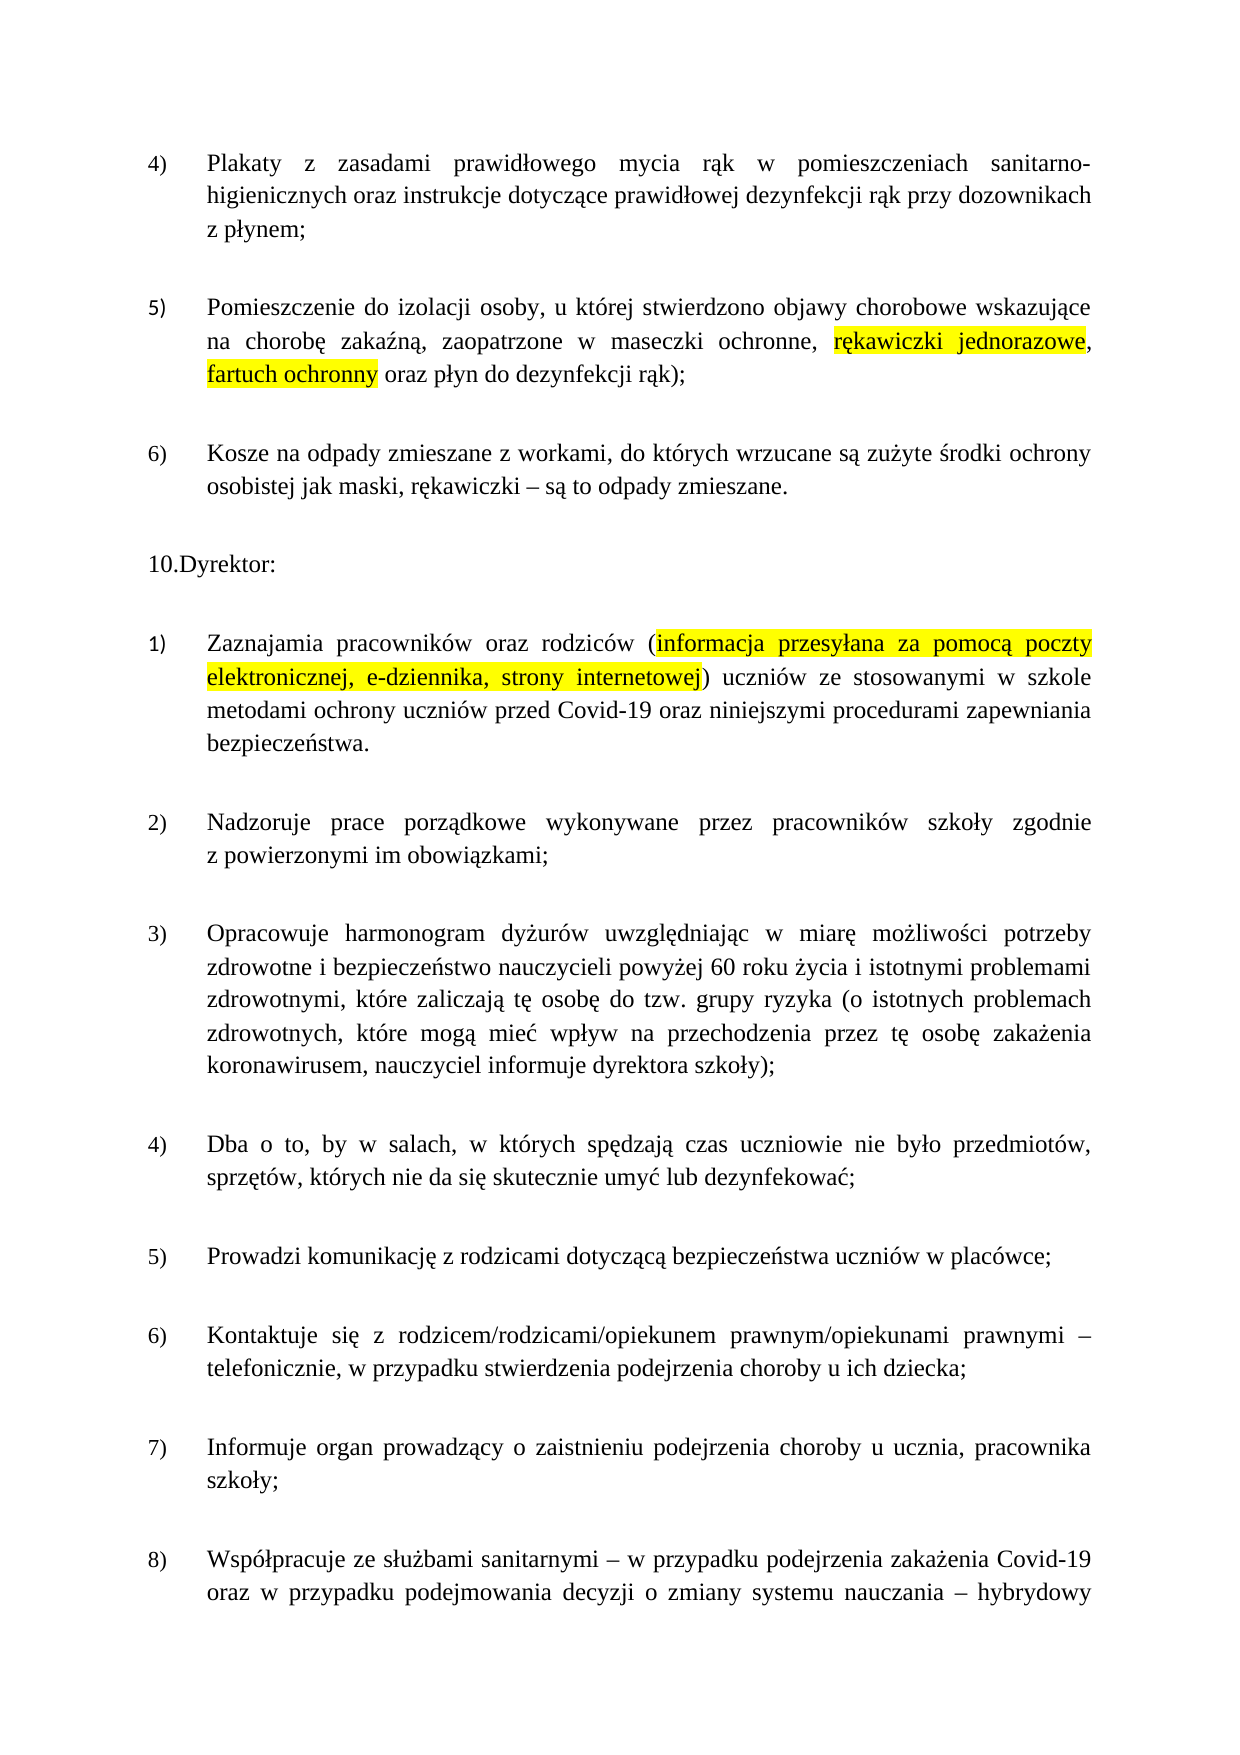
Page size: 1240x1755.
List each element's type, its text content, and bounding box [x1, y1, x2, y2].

list Plakaty z zasadami prawidłowego mycia rąk w pomieszczeniach sanitarno-higienicznych oraz instrukcje dotyczące prawidłowej dezynfekcji rąk przy dozownikach z płynem; [148, 148, 1092, 242]
list Współpracuje ze służbami sanitarnymi – w przypadku podejrzenia zakażenia Covid-19 oraz w przypadku podejmowania decyzji o zmiany systemu nauczania – hybrydowy [148, 1544, 1092, 1606]
list Informuje organ prowadzący o zaistnieniu podejrzenia choroby u ucznia, pracownika szkoły; [148, 1432, 1092, 1494]
list Kontaktuje się z rodzicem/rodzicami/opiekunem prawnym/opiekunami prawnymi – telefonicznie, w przypadku stwierdzenia podejrzenia choroby u ich dziecka; [148, 1320, 1092, 1382]
list Kosze na odpady zmieszane z workami, do których wrzucane są zużyte środki ochrony osobistej jak maski, rękawiczki – są to odpady zmieszane. [148, 438, 1092, 499]
list Opracowuje harmonogram dyżurów uwzględniając w miarę możliwości potrzeby zdrowotne i bezpieczeństwo nauczycieli powyżej 60 roku życia i istotnymi problemami zdrowotnymi, które zaliczają tę osobę do tzw. grupy ryzyka (o istotnych problemach zdrowotnych, które mogą mieć wpływ na przechodzenia przez tę osobę zakażenia koronawirusem, nauczyciel informuje dyrektora szkoły); [148, 918, 1092, 1079]
list Dba o to, by w salach, w których spędzają czas uczniowie nie było przedmiotów, sprzętów, których nie da się skutecznie umyć lub dezynfekować; [148, 1129, 1092, 1191]
list Pomieszczenie do izolacji osoby, u której stwierdzono objawy chorobowe wskazujące na chorobę zakaźną, zaopatrzone w maseczki ochronne, rękawiczki jednorazowe, fartuch ochronny oraz płyn do dezynfekcji rąk); [148, 292, 1092, 388]
list Zaznajamia pracowników oraz rodziców (informacja przesyłana za pomocą poczty elektronicznej, e-dziennika, strony internetowej) uczniów ze stosowanymi w szkole metodami ochrony uczniów przed Covid-19 oraz niniejszymi procedurami zapewniania bezpieczeństwa. [148, 628, 1092, 757]
list Prowadzi komunikację z rodzicami dotyczącą bezpieczeństwa uczniów w placówce; [148, 1241, 1092, 1270]
text 10.Dyrektor: [148, 549, 1092, 578]
list Nadzoruje prace porządkowe wykonywane przez pracowników szkoły zgodnie z powierzonymi im obowiązkami; [148, 807, 1092, 868]
